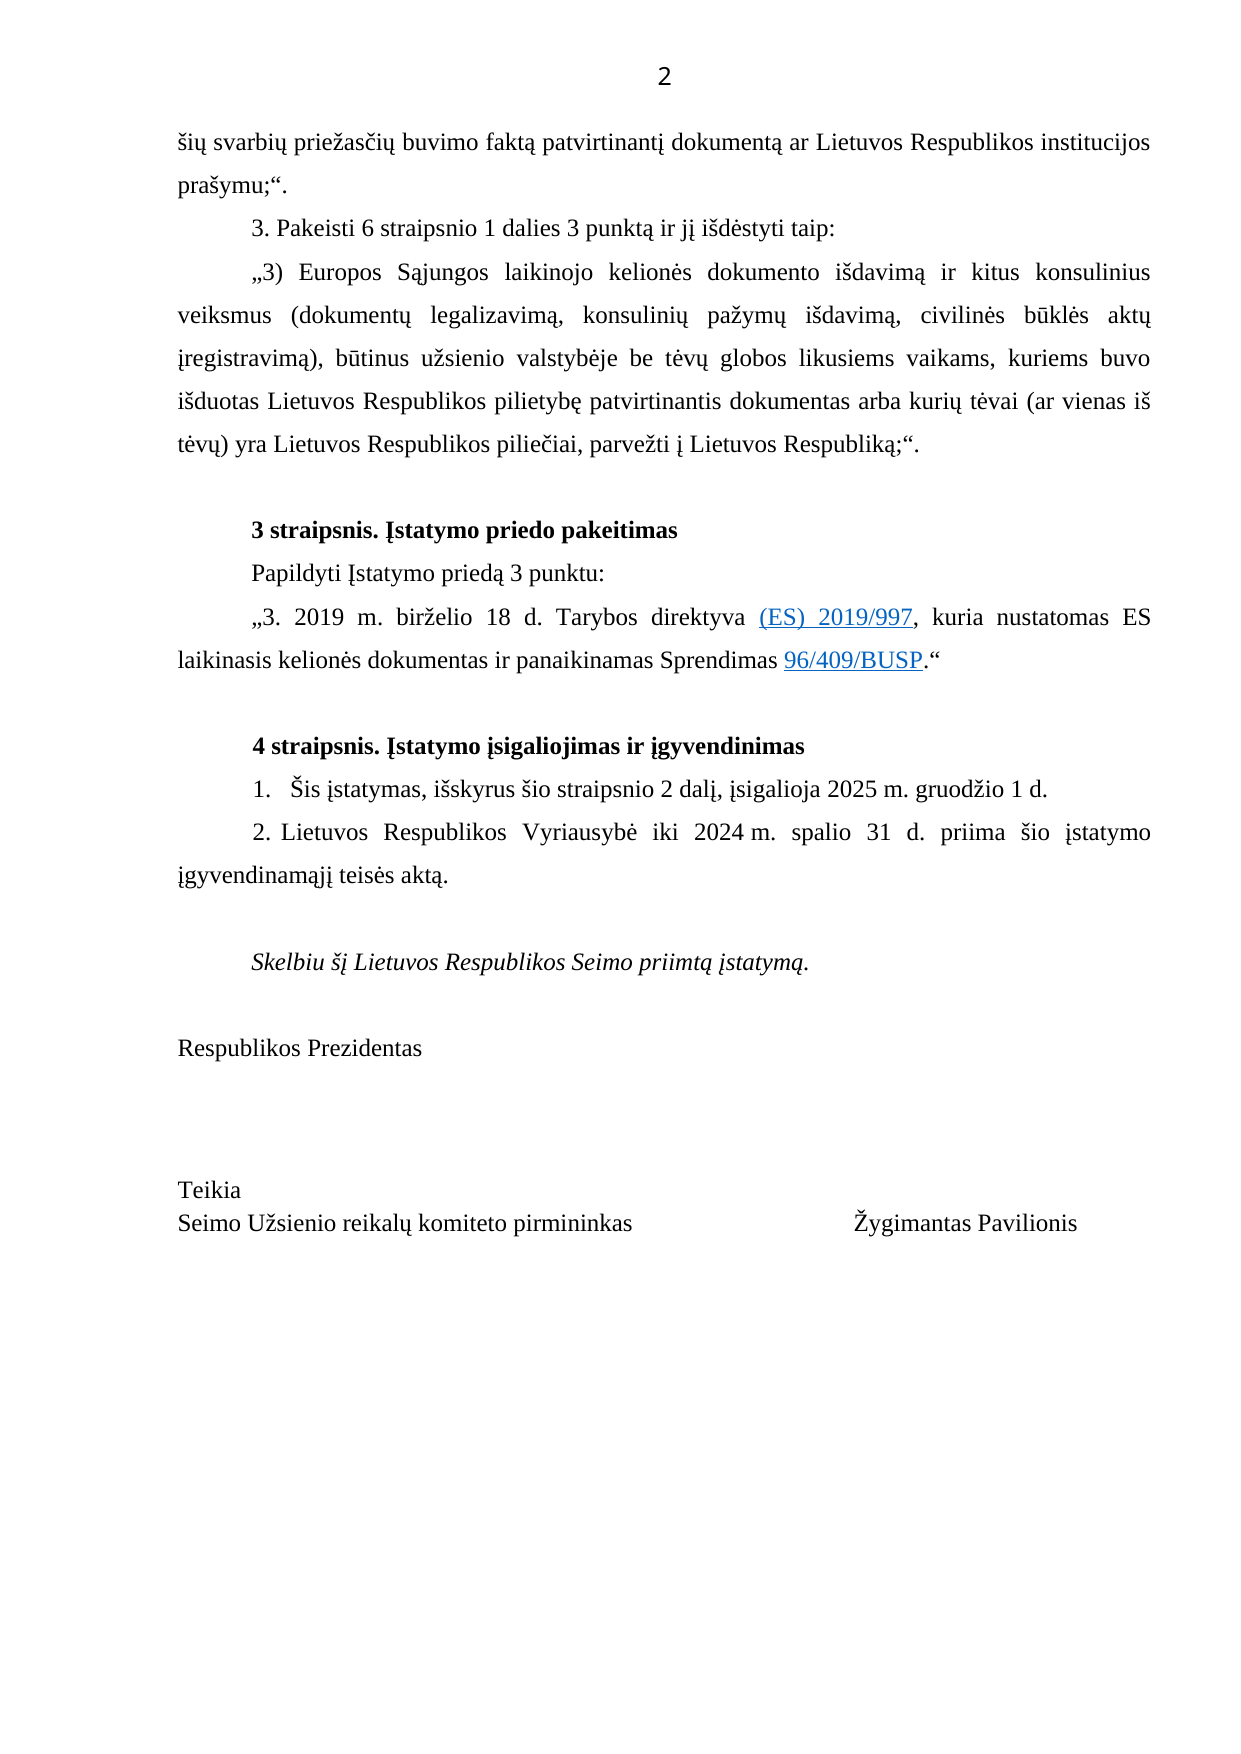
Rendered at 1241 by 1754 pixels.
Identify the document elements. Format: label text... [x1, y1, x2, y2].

text 3. Pakeisti 6 straipsnio 1 dalies 3 punktą ir jį išdėstyti taip: [177, 213, 1152, 242]
text 1. Šis įstatymas, išskyrus šio straipsnio 2 dalį, įsigalioja 2025 m. gruodžio 1 d. [252, 774, 1152, 803]
text „3. 2019 m. birželio 18 d. Tarybos direktyva (ES) 2019/997, kuria nustatomas ES laikinasis kelionės dokumentas ir panaikinamas Sprendimas 96/409/BUSP.“ [177, 602, 1152, 673]
text Seimo Užsienio reikalų komiteto pirmininkas Žygimantas Pavilionis [177, 1208, 1152, 1237]
text Respublikos Prezidentas [177, 1033, 1152, 1062]
text 2. Lietuvos Respublikos Vyriausybė iki 2024 m. spalio 31 d. priima šio įstatymo įgyvendinamąjį teisės aktą. [177, 817, 1152, 889]
text Skelbiu šį Lietuvos Respublikos Seimo priimtą įstatymą. [177, 947, 1152, 975]
text Teikia [177, 1175, 1152, 1204]
text 3 straipsnis. Įstatymo priedo pakeitimas [177, 515, 1152, 544]
text šių svarbių priežasčių buvimo faktą patvirtinantį dokumentą ar Lietuvos Respublikos institucijos prašymu;“. [177, 127, 1152, 199]
text 4 straipsnis. Įstatymo įsigaliojimas ir įgyvendinimas [177, 731, 1152, 760]
text Papildyti Įstatymo priedą 3 punktu: [177, 558, 1152, 587]
text „3) Europos Sąjungos laikinojo kelionės dokumento išdavimą ir kitus konsulinius veiksmus (dokumentų legalizavimą, konsulinių pažymų išdavimą, civilinės būklės aktų įregistravimą), būtinus užsienio valstybėje be tėvų globos likusiems vaikams, kuriems buvo išduotas Lietuvos Respublikos pilietybę patvirtinantis dokumentas arba kurių tėvai (ar vienas iš tėvų) yra Lietuvos Respublikos piliečiai, parvežti į Lietuvos Respubliką;“. [177, 257, 1152, 458]
